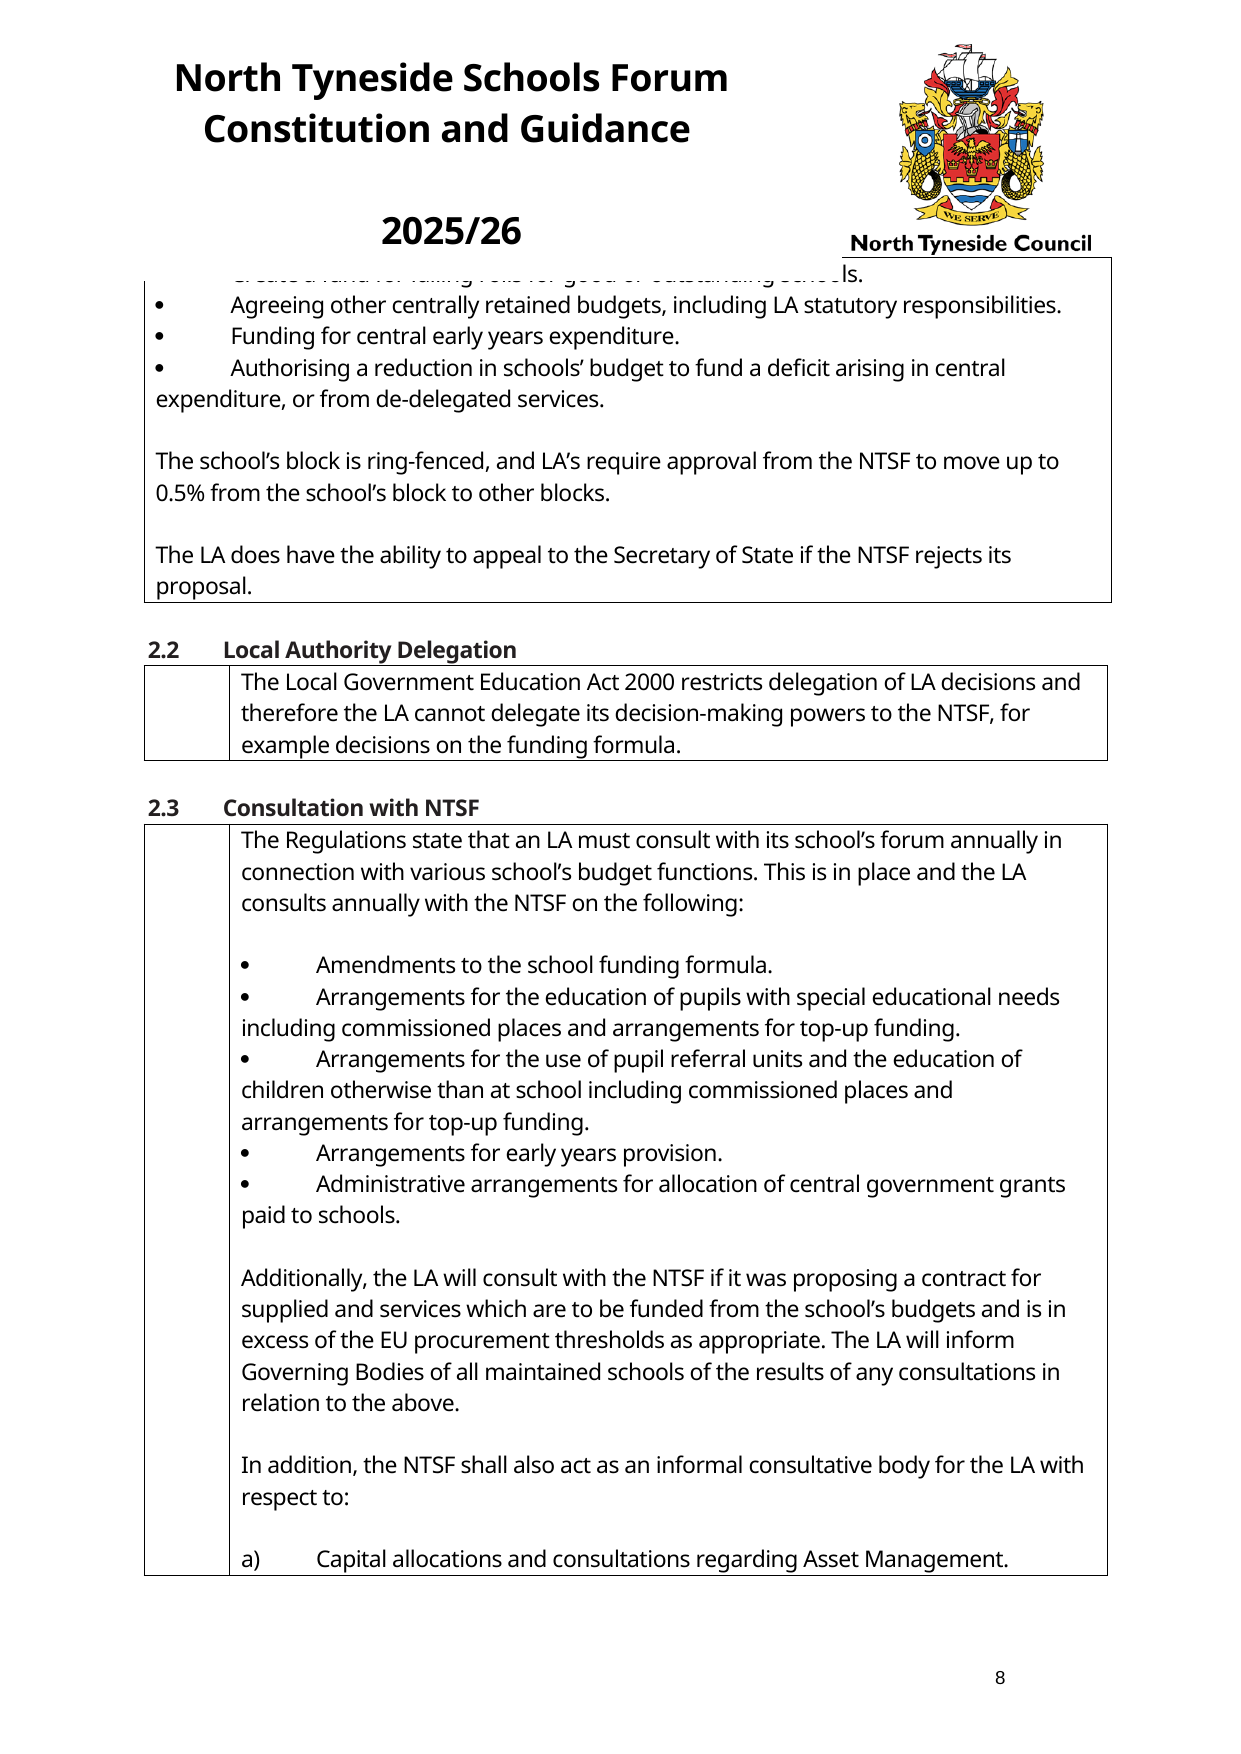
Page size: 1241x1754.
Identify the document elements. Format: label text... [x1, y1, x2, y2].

table_header [145, 666, 229, 760]
table_header The Regulations state that an LA must consult with its school’s forum annually in connection with various school’s budget functions. This is in place and the LA consults annually with the NTSF on the following: Amendments to the school funding formula. Arrangements for the education of pupils with special educational needs including commissioned places and arrangements for top-up funding. Arrangements for the use of pupil referral units and the education of children otherwise than at school including commissioned places and arrangements for top-up funding. Arrangements for early years provision. Administrative arrangements for allocation of central government grants paid to schools. Additionally, the LA will consult with the NTSF if it was proposing a contract for supplied and services which are to be funded from the school’s budgets and is in excess of the EU procurement thresholds as appropriate. The LA will inform Governing Bodies of all maintained schools of the results of any consultations in relation to the above. In addition, the NTSF shall also act as an informal consultative body for the LA with respect to: Capital allocations and consultations regarding Asset Management. Key strategic plans. [230, 825, 1107, 1574]
subtitle 2.3 Consultation with NTSF [148, 792, 1084, 823]
table_header [145, 825, 229, 1574]
table_header The NTSF has both a consultative and decision-making role as defined within the DFE Schools Forum Powers & Responsibilities. The overarching area on which the NTSF makes decisions on LA proposals are: De-delegation from mainstream maintained schools’ budgets. Create a fund for significant pupil growth to support LA duty for place planning. Create a fund for falling rolls for good or outstanding schools. Agreeing other centrally retained budgets, including LA statutory responsibilities. Funding for central early years expenditure. Authorising a reduction in schools’ budget to fund a deficit arising in central expenditure, or from de-delegated services. The school’s block is ring-fenced, and LA’s require approval from the NTSF to move up to 0.5% from the school’s block to other blocks. The LA does have the ability to appeal to the Secretary of State if the NTSF rejects its proposal. [145, 258, 1111, 602]
table_header The Local Government Education Act 2000 restricts delegation of LA decisions and therefore the LA cannot delegate its decision-making powers to the NTSF, for example decisions on the funding formula. [230, 666, 1107, 760]
subtitle 2.2 Local Authority Delegation [148, 634, 1084, 665]
